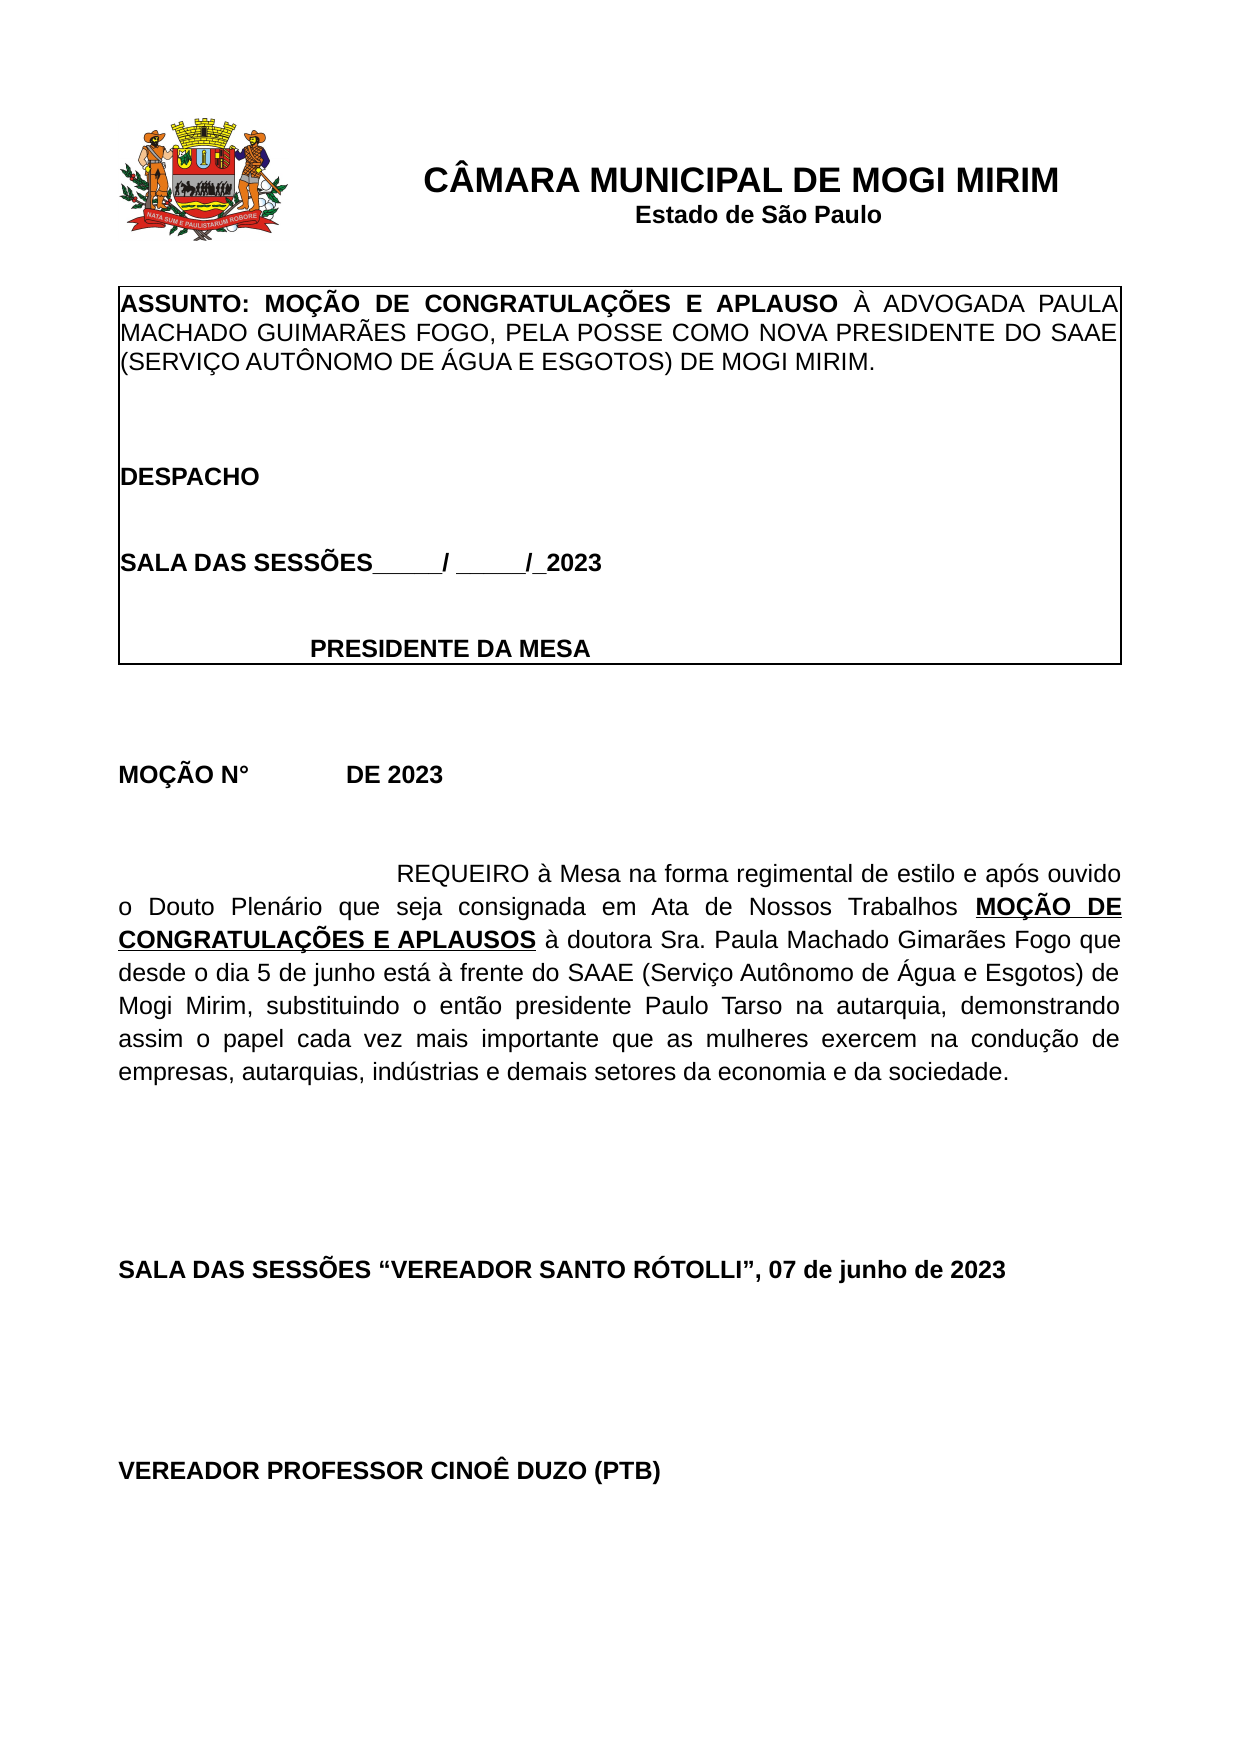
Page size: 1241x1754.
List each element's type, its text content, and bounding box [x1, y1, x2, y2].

text SALA DAS SESSÕES_____/ _____/_2023 [120, 544, 1120, 577]
text DESPACHO [120, 458, 1120, 491]
text REQUEIRO à Mesa na forma regimental de estilo e após ouvido o Douto Plenário que seja consignada em Ata de Nossos Trabalhos MOÇÃO DE CONGRATULAÇÕES E APLAUSOS à doutora Sra. Paula Machado Gimarães Fogo que desde o dia 5 de junho está à frente do SAAE (Serviço Autônomo de Água e Esgotos) de Mogi Mirim, substituindo o então presidente Paulo Tarso na autarquia, demonstrando assim o papel cada vez mais importante que as mulheres exercem na condução de empresas, autarquias, indústrias e demais setores da economia e da sociedade. [118, 859, 1122, 1086]
text ASSUNTO: MOÇÃO DE CONGRATULAÇÕES E APLAUSO À ADVOGADA PAULA MACHADO GUIMARÃES FOGO, PELA POSSE COMO NOVA PRESIDENTE DO SAAE (SERVIÇO AUTÔNOMO DE ÁGUA E ESGOTOS) DE MOGI MIRIM. [120, 287, 1120, 376]
text VEREADOR PROFESSOR CINOÊ DUZO (PTB) [118, 1456, 1122, 1485]
table_header [354, 665, 886, 693]
text CÂMARA MUNICIPAL DE MOGI MIRIM [289, 159, 1122, 199]
text MOÇÃO N° DE 2023 [118, 759, 1122, 788]
text Estado de São Paulo [289, 199, 1122, 228]
text PRESIDENTE DA MESA [120, 631, 1120, 663]
picture [118, 118, 289, 241]
text SALA DAS SESSÕES “VEREADOR SANTO RÓTOLLI”, 07 de junho de 2023 [118, 1255, 1122, 1284]
